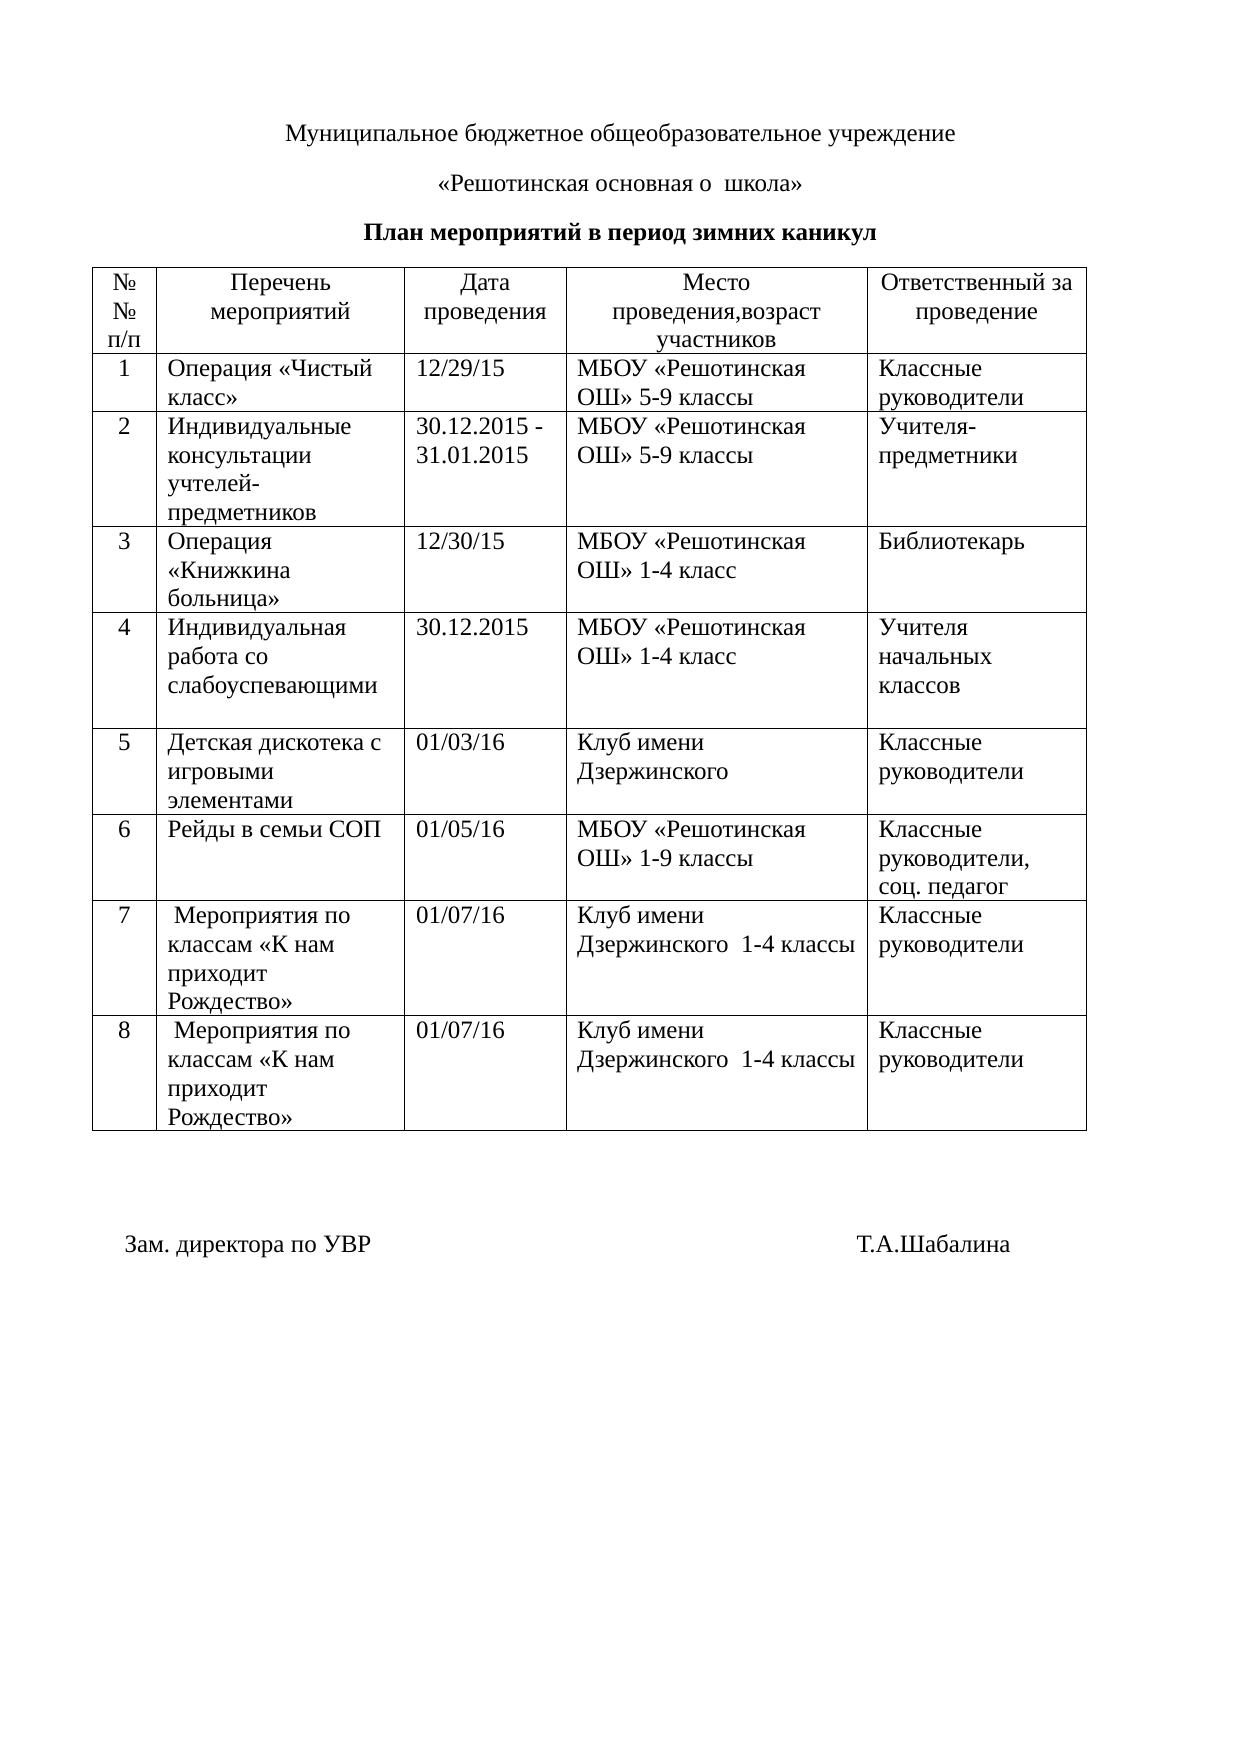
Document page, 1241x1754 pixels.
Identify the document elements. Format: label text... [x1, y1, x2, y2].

table_cell Классные руководители [868, 354, 1086, 411]
table_cell 03.01.16 [405, 729, 566, 814]
table_cell 07.01.16 [405, 901, 566, 1015]
table_cell 29.12.15 [405, 354, 566, 411]
table_cell 8 [93, 1016, 156, 1130]
table_cell 30.12.2015 -31.01.2015 [405, 412, 566, 526]
table_cell Клуб имени Дзержинского 1-4 классы [567, 901, 867, 1015]
table_cell Клуб имени Дзержинского 1-4 классы [567, 1016, 867, 1130]
table_cell Учителя начальных классов [868, 613, 1086, 727]
table_cell Мероприятия по классам «К нам приходит Рождество» [157, 1016, 404, 1130]
table_cell Детская дискотека с игровыми элементами [157, 729, 404, 814]
table_header №№ п/п [93, 268, 156, 353]
table_cell 30.12.2015 [405, 613, 566, 727]
table_cell Учителя-предметники [868, 412, 1086, 526]
table_cell МБОУ «Решотинская ОШ» 1-4 класс [567, 613, 867, 727]
table_header Перечень мероприятий [157, 268, 404, 353]
table_cell МБОУ «Решотинская ОШ» 1-9 классы [567, 815, 867, 900]
table_cell 1 [93, 354, 156, 411]
table_cell Индивидуальная работа со слабоуспевающими [157, 613, 404, 727]
table_cell 05.01.16 [405, 815, 566, 900]
table_cell Клуб имени Дзержинского [567, 729, 867, 814]
table_cell 6 [93, 815, 156, 900]
table_cell 5 [93, 729, 156, 814]
table_cell Классные руководители [868, 901, 1086, 1015]
table_cell 3 [93, 527, 156, 612]
table_cell 7 [93, 901, 156, 1015]
text «Решотинская основная о школа» [118, 168, 1122, 196]
table_cell Классные руководители [868, 1016, 1086, 1130]
table_cell 30.12.15 [405, 527, 566, 612]
table_cell Мероприятия по классам «К нам приходит Рождество» [157, 901, 404, 1015]
table_header Место проведения,возраст участников [567, 268, 867, 353]
table_cell МБОУ «Решотинская ОШ» 5-9 классы [567, 412, 867, 526]
text План мероприятий в период зимних каникул [118, 217, 1122, 246]
table_cell Операция «Книжкина больница» [157, 527, 404, 612]
table_header Дата проведения [405, 268, 566, 353]
table_cell Индивидуальные консультации учтелей- предметников [157, 412, 404, 526]
text Муниципальное бюджетное общеобразовательное учреждение [118, 118, 1122, 147]
table_cell Рейды в семьи СОП [157, 815, 404, 900]
table_cell МБОУ «Решотинская ОШ» 5-9 классы [567, 354, 867, 411]
table_cell Библиотекарь [868, 527, 1086, 612]
table_cell 2 [93, 412, 156, 526]
table_cell МБОУ «Решотинская ОШ» 1-4 класс [567, 527, 867, 612]
table_cell Операция «Чистый класс» [157, 354, 404, 411]
table_cell Классные руководители, соц. педагог [868, 815, 1086, 900]
table_cell 4 [93, 613, 156, 727]
table_cell Классные руководители [868, 729, 1086, 814]
text Зам. директора по УВР Т.А.Шабалина [118, 1229, 1122, 1258]
table_cell 07.01.16 [405, 1016, 566, 1130]
table_header Ответственный за проведение [868, 268, 1086, 353]
